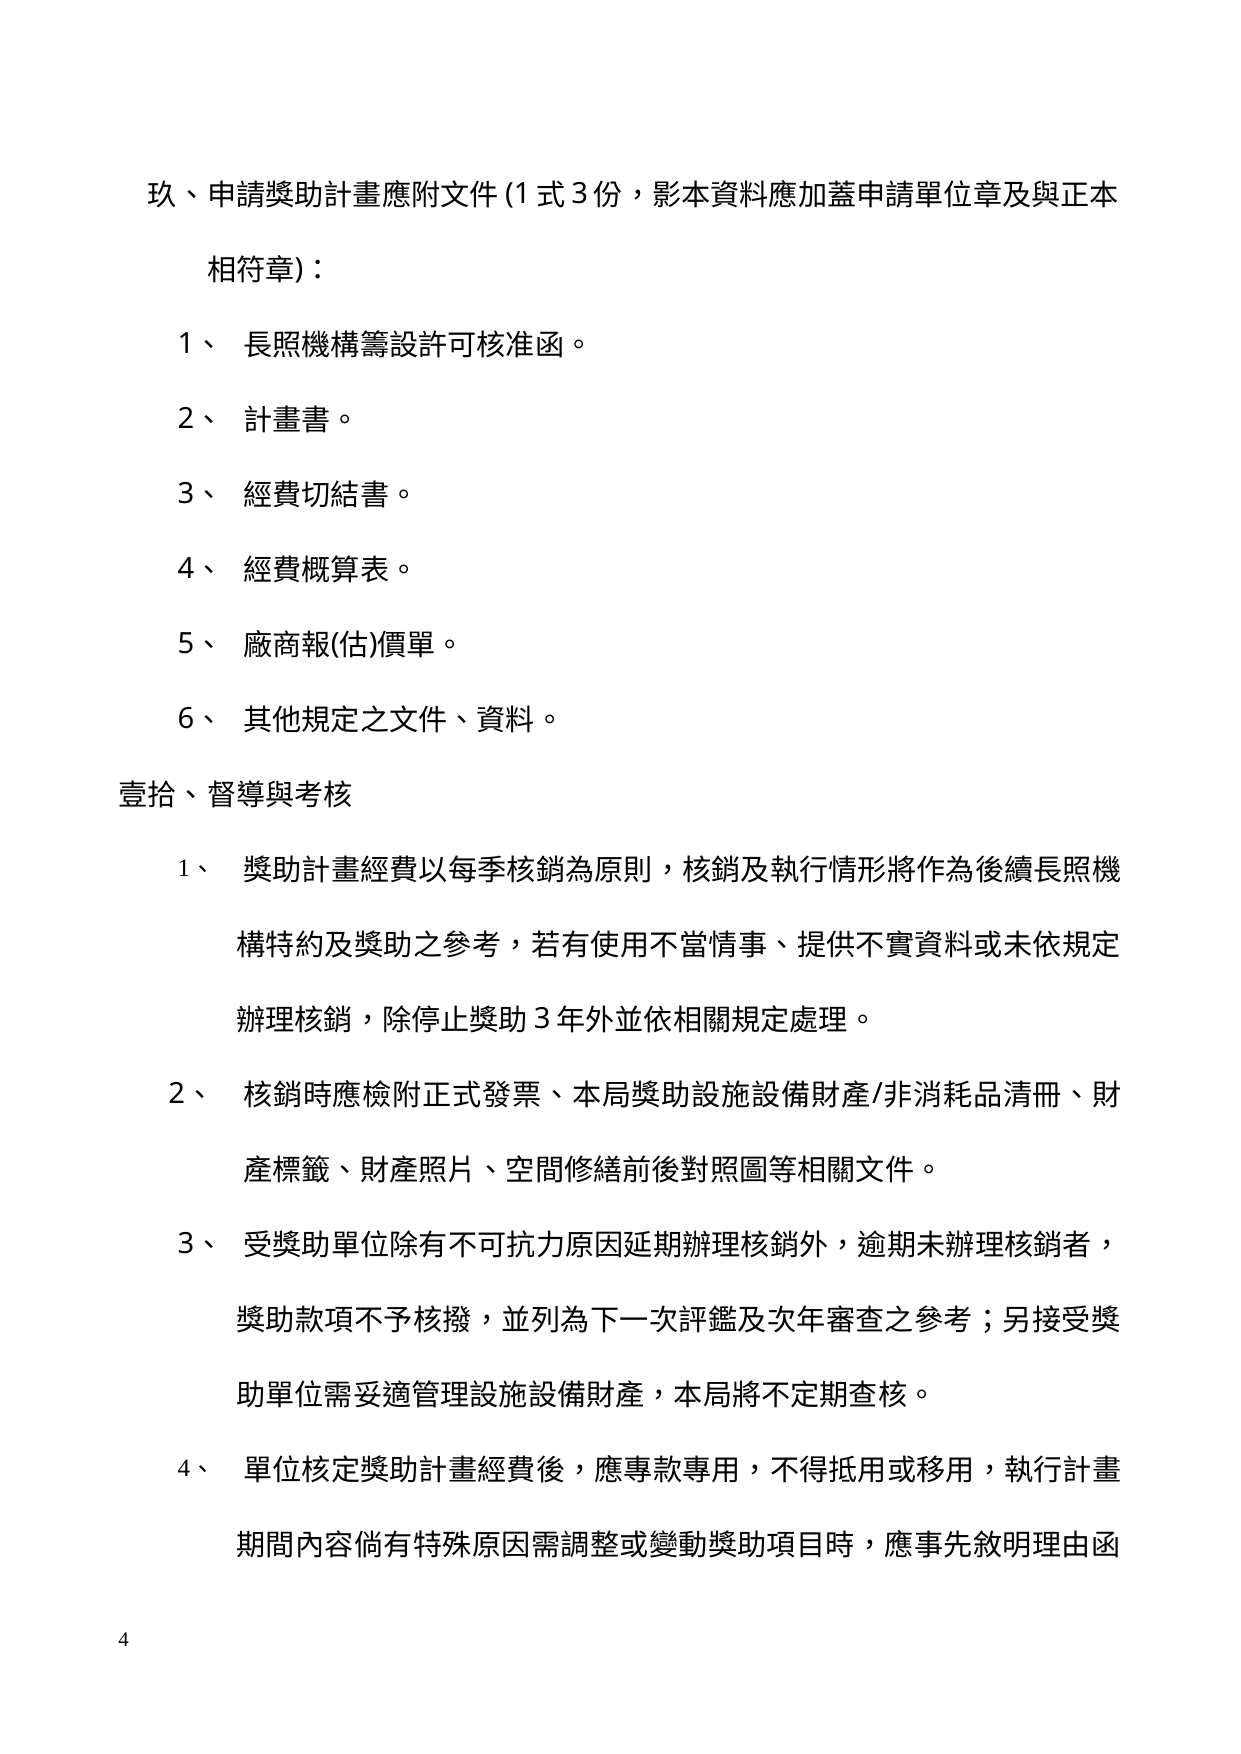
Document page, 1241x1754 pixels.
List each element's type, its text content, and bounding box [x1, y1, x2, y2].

list 單位核定獎助計畫經費後，應專款專用，不得抵用或移用，執行計畫期間內容倘有特殊原因需調整或變動獎助項目時，應事先敘明理由函 [177, 1423, 1122, 1573]
list 計畫書。 [177, 373, 1122, 448]
list 長照機構籌設許可核准函。 [177, 298, 1122, 373]
list 其他規定之文件、資料。 [177, 673, 1122, 748]
list 受獎助單位除有不可抗力原因延期辦理核銷外，逾期未辦理核銷者，獎助款項不予核撥，並列為下一次評鑑及次年審查之參考；另接受獎助單位需妥適管理設施設備財產，本局將不定期查核。 [177, 1198, 1122, 1423]
list 經費切結書。 [177, 448, 1122, 523]
list 申請獎助計畫應附文件 (1式3份，影本資料應加蓋申請單位章及與正本相符章)： [148, 148, 1122, 298]
list 經費概算表。 [177, 523, 1122, 598]
list 獎助計畫經費以每季核銷為原則，核銷及執行情形將作為後續長照機構特約及獎助之參考，若有使用不當情事、提供不實資料或未依規定辦理核銷，除停止獎助3年外並依相關規定處理。 [177, 823, 1122, 1048]
list 督導與考核 [118, 748, 1122, 823]
list 廠商報(估)價單。 [177, 598, 1122, 673]
list 核銷時應檢附正式發票、本局獎助設施設備財產/非消耗品清冊、財產標籤、財產照片、空間修繕前後對照圖等相關文件。 [168, 1048, 1122, 1198]
